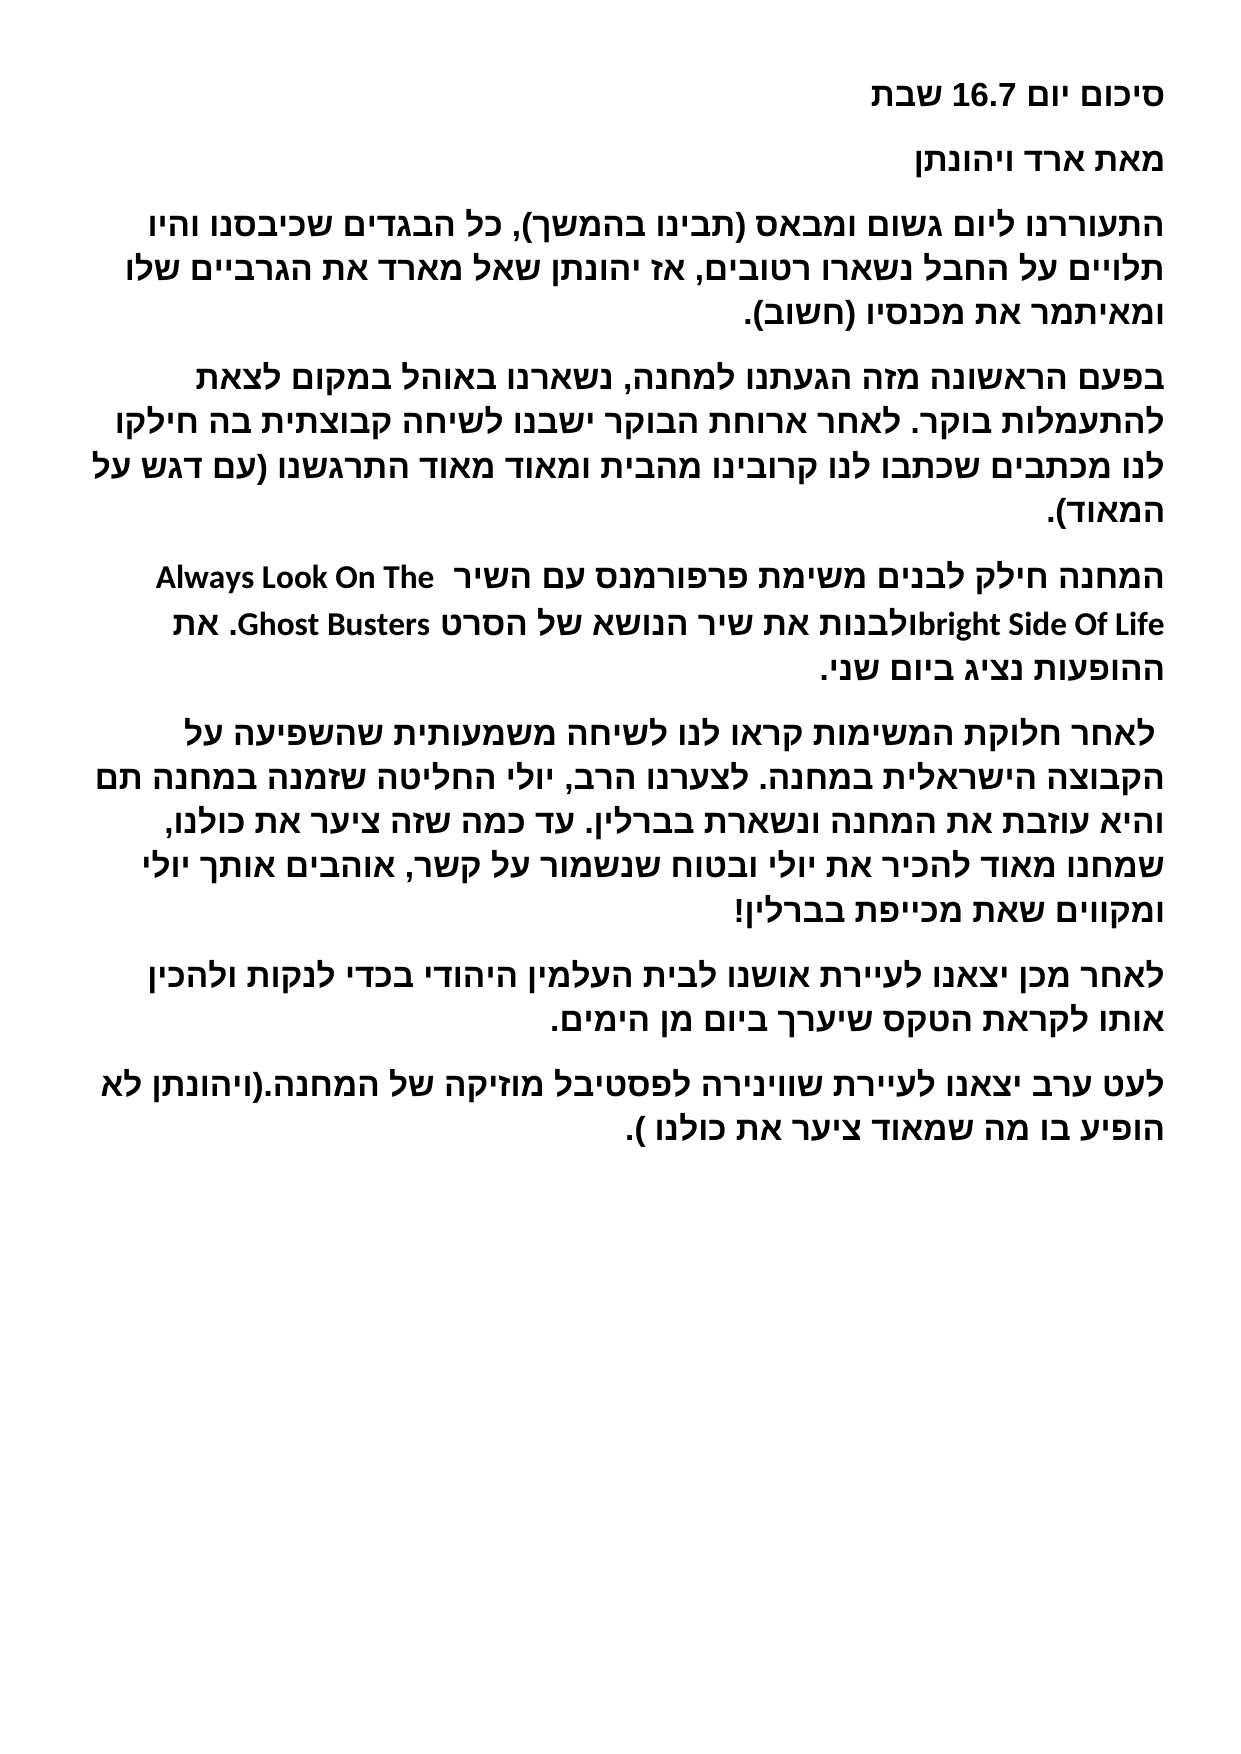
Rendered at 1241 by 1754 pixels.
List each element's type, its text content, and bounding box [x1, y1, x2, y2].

text בפעם הראשונה מזה הגעתנו למחנה, נשארנו באוהל במקום לצאת להתעמלות בוקר. לאחר ארוחת הבוקר ישבנו לשיחה קבוצתית בה חילקו לנו מכתבים שכתבו לנו קרובינו מהבית ומאוד מאוד התרגשנו (עם דגש על המאוד). [75, 358, 1165, 529]
text לעט ערב יצאנו לעיירת שווינירה לפסטיבל מוזיקה של המחנה.(ויהונתן לא הופיע בו מה שמאוד ציער את כולנו ). [75, 1065, 1165, 1147]
text מאת ארד ויהונתן [75, 140, 1165, 178]
text סיכום יום 16.7 שבת [75, 75, 1165, 113]
text המחנה חילק לבנים משימת פרפורמנס עם השיר Always Look On The bright Side Of Lifeולבנות את שיר הנושא של הסרט Ghost Busters. את ההופעות נציג ביום שני. [75, 556, 1165, 687]
text לאחר מכן יצאנו לעיירת אושנו לבית העלמין היהודי בכדי לנקות ולהכין אותו לקראת הטקס שיערך ביום מן הימים. [75, 956, 1165, 1038]
text לאחר חלוקת המשימות קראו לנו לשיחה משמעותית שהשפיעה על הקבוצה הישראלית במחנה. לצערנו הרב, יולי החליטה שזמנה במחנה תם והיא עוזבת את המחנה ונשארת בברלין. עד כמה שזה ציער את כולנו, שמחנו מאוד להכיר את יולי ובטוח שנשמור על קשר, אוהבים אותך יולי ומקווים שאת מכייפת בברלין! [75, 714, 1165, 929]
text התעוררנו ליום גשום ומבאס (תבינו בהמשך), כל הבגדים שכיבסנו והיו תלויים על החבל נשארו רטובים, אז יהונתן שאל מארד את הגרביים שלו ומאיתמר את מכנסיו (חשוב). [75, 205, 1165, 332]
